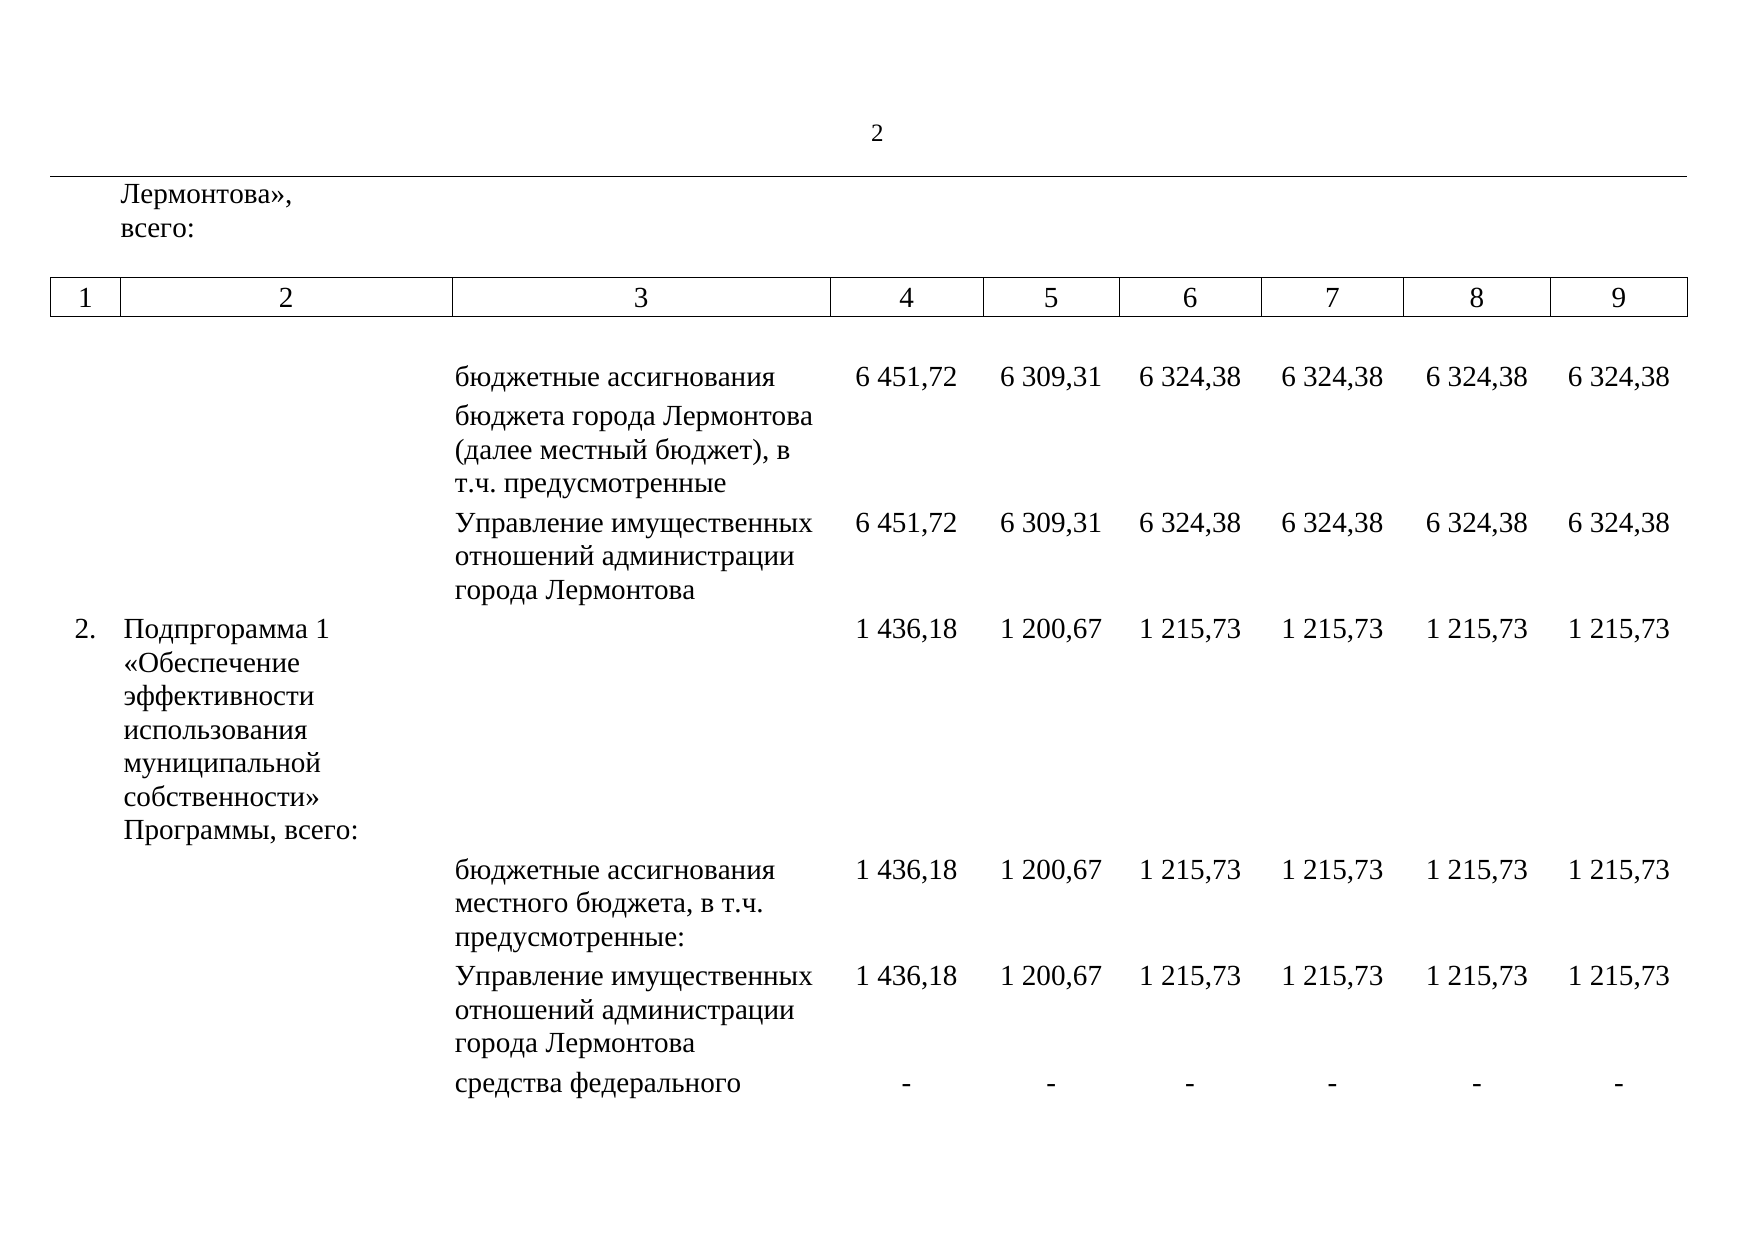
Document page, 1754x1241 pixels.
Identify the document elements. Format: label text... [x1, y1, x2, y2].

table_cell 1 [51, 278, 120, 316]
table_cell 3 [453, 278, 830, 316]
table_cell [120, 356, 452, 395]
table_cell [50, 502, 120, 608]
table_cell 4 [831, 278, 983, 316]
table_cell 5 [984, 278, 1119, 316]
table_cell [50, 317, 120, 356]
table_cell 1 436,18 [830, 608, 983, 849]
table_cell [452, 177, 830, 277]
table_cell [1403, 395, 1550, 502]
table_cell 1 200,67 [983, 955, 1119, 1062]
table_cell бюджетные ассигнования [452, 356, 830, 395]
table_cell 6 309,31 [983, 502, 1119, 608]
table_cell 1 215,73 [1403, 608, 1550, 849]
table_cell [1261, 317, 1403, 356]
table_cell 1 200,67 [983, 849, 1119, 955]
table_cell [50, 849, 120, 955]
table_cell 1 215,73 [1261, 608, 1403, 849]
table_cell 1 436,18 [830, 955, 983, 1062]
table_cell 6 324,38 [1119, 502, 1261, 608]
table_cell 9 [1551, 278, 1687, 316]
table_cell бюджета города Лермонтова (далее местный бюджет), в т.ч. предусмотренные [452, 395, 830, 502]
table_cell [50, 177, 120, 277]
table_cell [1119, 177, 1261, 277]
table_cell [983, 395, 1119, 502]
table_cell [830, 177, 983, 277]
table_cell - [1403, 1062, 1550, 1101]
table_cell 1 215,73 [1261, 849, 1403, 955]
table_cell [1550, 177, 1687, 277]
table_cell [50, 395, 120, 502]
table_cell бюджетные ассигнования местного бюджета, в т.ч. предусмотренные: [452, 849, 830, 955]
table_cell 1 215,73 [1119, 849, 1261, 955]
table_cell 1 436,18 [830, 849, 983, 955]
table_cell [452, 608, 830, 849]
table_cell средства федерального [452, 1062, 830, 1101]
table_cell 2. [50, 608, 120, 849]
table_cell [1261, 395, 1403, 502]
table_cell 6 451,72 [830, 502, 983, 608]
table_cell 6 324,38 [1403, 502, 1550, 608]
table_cell - [1119, 1062, 1261, 1101]
table_cell 1 215,73 [1550, 608, 1687, 849]
table_cell 6 324,38 [1550, 502, 1687, 608]
table_cell [50, 1062, 120, 1101]
table_cell - [830, 1062, 983, 1101]
table_cell [983, 177, 1119, 277]
table_cell [120, 502, 452, 608]
table_cell Лермонтова», всего: [120, 177, 452, 277]
table_cell 6 [1120, 278, 1261, 316]
table_cell 6 324,38 [1403, 356, 1550, 395]
table_cell [120, 849, 452, 955]
table_cell 7 [1262, 278, 1403, 316]
table_cell [830, 317, 983, 356]
table_cell [983, 317, 1119, 356]
table_cell 1 215,73 [1403, 955, 1550, 1062]
table_cell 6 324,38 [1261, 502, 1403, 608]
table_cell Управление имущественных отношений администрации города Лермонтова [452, 502, 830, 608]
table_cell [1550, 395, 1687, 502]
table_cell 6 309,31 [983, 356, 1119, 395]
table_cell [1550, 317, 1687, 356]
table_cell 1 215,73 [1550, 955, 1687, 1062]
table_cell [830, 395, 983, 502]
table_cell 1 215,73 [1261, 955, 1403, 1062]
table_cell 6 324,38 [1119, 356, 1261, 395]
table_cell [120, 395, 452, 502]
table_cell 1 200,67 [983, 608, 1119, 849]
table_cell [1261, 177, 1403, 277]
table_cell 6 451,72 [830, 356, 983, 395]
table_cell 8 [1404, 278, 1550, 316]
table_cell [50, 955, 120, 1062]
table_cell [120, 317, 452, 356]
table_cell [1119, 317, 1261, 356]
table_cell Управление имущественных отношений администрации города Лермонтова [452, 955, 830, 1062]
table_cell 1 215,73 [1403, 849, 1550, 955]
table_cell 1 215,73 [1550, 849, 1687, 955]
table_cell Подпргорамма 1 «Обеспечение эффективности использования муниципальной собственности» Программы, всего: [120, 608, 452, 849]
table_cell [1403, 317, 1550, 356]
table_cell [1403, 177, 1550, 277]
table_cell [1119, 395, 1261, 502]
table_cell [452, 317, 830, 356]
table_cell 6 324,38 [1261, 356, 1403, 395]
table_cell [120, 1062, 452, 1101]
table_cell 1 215,73 [1119, 608, 1261, 849]
table_cell 2 [121, 278, 452, 316]
table_cell 1 215,73 [1119, 955, 1261, 1062]
table_cell - [983, 1062, 1119, 1101]
table_cell - [1261, 1062, 1403, 1101]
table_cell [50, 356, 120, 395]
table_cell - [1550, 1062, 1687, 1101]
table_cell 6 324,38 [1550, 356, 1687, 395]
table_cell [120, 955, 452, 1062]
